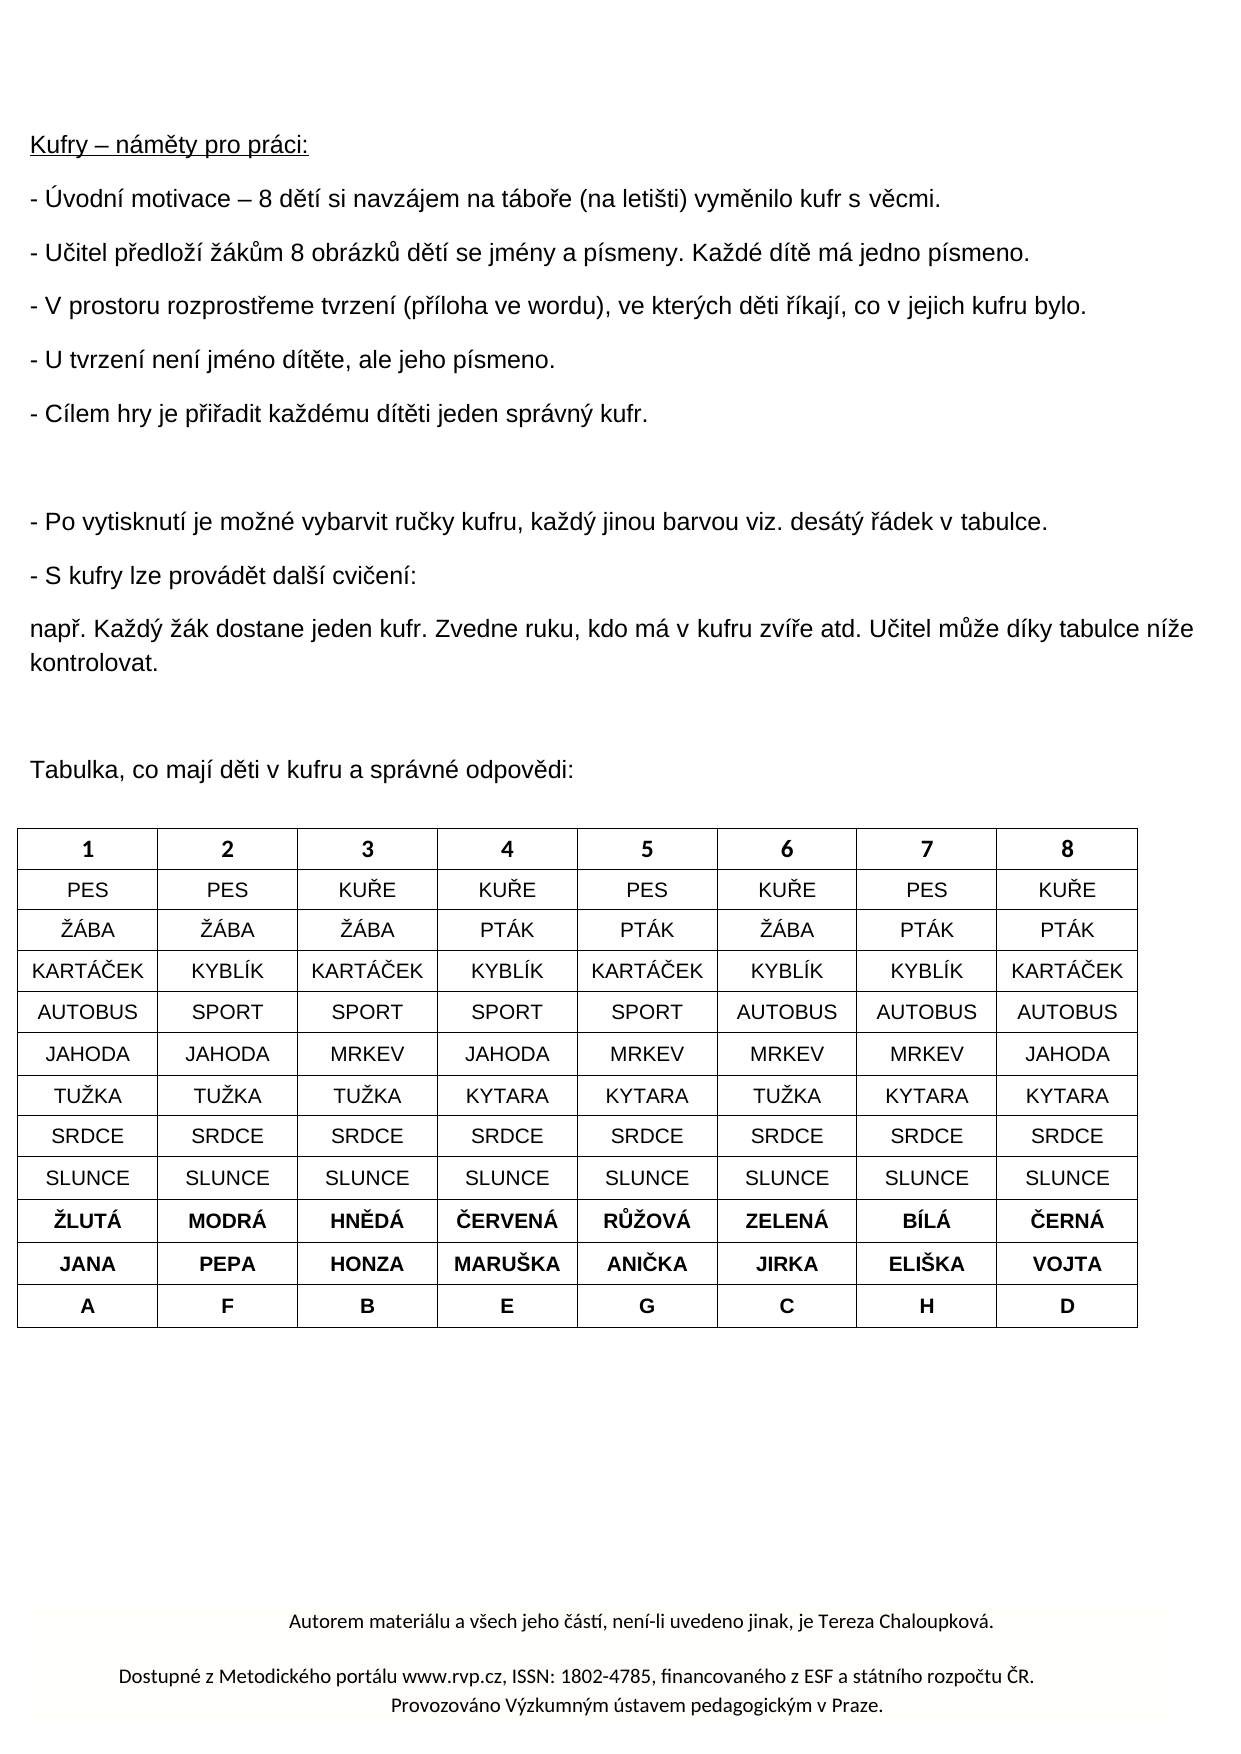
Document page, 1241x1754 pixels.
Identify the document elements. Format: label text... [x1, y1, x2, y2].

table_cell C [718, 1285, 856, 1327]
table_cell autobus [997, 992, 1137, 1032]
table_cell srdce [718, 1116, 856, 1156]
table_cell Slunce [578, 1157, 717, 1199]
text Tabulka, co mají děti v kufru a správné odpovědi: [29, 755, 1196, 784]
text např. Každý žák dostane jeden kufr. Zvedne ruku, kdo má v kufru zvíře atd. Učitel může díky tabulce níže kontrolovat. [29, 614, 1196, 676]
table_cell Tužka [298, 1076, 437, 1115]
table_cell žlutá [18, 1200, 157, 1242]
table_cell Slunce [997, 1157, 1137, 1199]
table_cell srdce [438, 1116, 577, 1156]
table_cell srdce [18, 1116, 157, 1156]
table_cell Sport [158, 992, 297, 1032]
table_cell Jana [18, 1243, 157, 1284]
table_cell Kytara [438, 1076, 577, 1115]
table_cell kytara [578, 1076, 717, 1115]
table_cell hnědá [298, 1200, 437, 1242]
table_cell Kyblík [718, 951, 856, 991]
table_header 8 [997, 829, 1137, 868]
table_cell B [298, 1285, 437, 1327]
table_cell srdce [578, 1116, 717, 1156]
table_cell Kuře [438, 870, 577, 909]
table_cell kartáček [298, 951, 437, 991]
table_cell D [997, 1285, 1137, 1327]
table_cell Autobus [857, 992, 996, 1032]
table_header 7 [857, 829, 996, 868]
table_cell maruška [438, 1243, 577, 1284]
table_cell žába [18, 910, 157, 950]
table_header 3 [298, 829, 437, 868]
text Kufry – náměty pro práci: [29, 130, 1196, 158]
text - Cílem hry je přiřadit každému dítěti jeden správný kufr. [29, 399, 1196, 428]
table_cell E [438, 1285, 577, 1327]
table_cell Kyblík [438, 951, 577, 991]
table_cell Jahoda [438, 1033, 577, 1074]
table_header 2 [158, 829, 297, 868]
table_cell Kuře [298, 870, 437, 909]
table_cell sport [438, 992, 577, 1032]
table_cell Jahoda [158, 1033, 297, 1074]
text - S kufry lze provádět další cvičení: [29, 561, 1196, 589]
table_header 4 [438, 829, 577, 868]
table_cell Tužka [18, 1076, 157, 1115]
table_cell Autobus [718, 992, 856, 1032]
table_cell Mrkev [857, 1033, 996, 1074]
table_header 1 [18, 829, 157, 868]
table_cell honza [298, 1243, 437, 1284]
table_cell A [18, 1285, 157, 1327]
table_cell Pepa [158, 1243, 297, 1284]
table_cell srdce [997, 1116, 1137, 1156]
table_cell Mrkev [718, 1033, 856, 1074]
table_cell Tužka [158, 1076, 297, 1115]
table_cell Slunce [298, 1157, 437, 1199]
table_cell bílá [857, 1200, 996, 1242]
table_cell Vojta [997, 1243, 1137, 1284]
table_cell Žába [298, 910, 437, 950]
table_cell červená [438, 1200, 577, 1242]
table_cell Kartáček [18, 951, 157, 991]
table_cell Pták [438, 910, 577, 950]
text - Učitel předloží žákům 8 obrázků dětí se jmény a písmeny. Každé dítě má jedno písmeno. [29, 237, 1196, 266]
table_cell Pták [578, 910, 717, 950]
table_cell Žába [718, 910, 856, 950]
table_cell Pes [578, 870, 717, 909]
table_cell Slunce [718, 1157, 856, 1199]
table_cell zelená [718, 1200, 856, 1242]
table_cell Kyblík [158, 951, 297, 991]
table_cell černá [997, 1200, 1137, 1242]
table_cell srdce [158, 1116, 297, 1156]
table_cell anička [578, 1243, 717, 1284]
table_cell sport [578, 992, 717, 1032]
table_cell kytara [857, 1076, 996, 1115]
text - Úvodní motivace – 8 dětí si navzájem na táboře (na letišti) vyměnilo kufr s věcmi. [29, 184, 1196, 212]
table_cell srdce [298, 1116, 437, 1156]
table_cell Slunce [857, 1157, 996, 1199]
table_cell Sport [298, 992, 437, 1032]
table_cell Mrkev [578, 1033, 717, 1074]
table_cell srdce [857, 1116, 996, 1156]
table_cell Kartáček [997, 951, 1137, 991]
table_cell pes [18, 870, 157, 909]
text - Po vytisknutí je možné vybarvit ručky kufru, každý jinou barvou viz. desátý řádek v tabulce. [29, 507, 1196, 536]
table_cell kytara [997, 1076, 1137, 1115]
table_cell Autobus [18, 992, 157, 1032]
table_cell Slunce [438, 1157, 577, 1199]
table_cell Kuře [718, 870, 856, 909]
table_cell Jahoda [997, 1033, 1137, 1074]
table_cell modrá [158, 1200, 297, 1242]
table_cell jirka [718, 1243, 856, 1284]
table_cell Jahoda [18, 1033, 157, 1074]
table_cell tužka [718, 1076, 856, 1115]
table_header 6 [718, 829, 856, 868]
table_cell Kyblík [857, 951, 996, 991]
table_cell F [158, 1285, 297, 1327]
text - U tvrzení není jméno dítěte, ale jeho písmeno. [29, 345, 1196, 374]
table_cell Pták [997, 910, 1137, 950]
table_cell G [578, 1285, 717, 1327]
table_cell H [857, 1285, 996, 1327]
table_cell Kuře [997, 870, 1137, 909]
table_cell Mrkev [298, 1033, 437, 1074]
text - V prostoru rozprostřeme tvrzení (příloha ve wordu), ve kterých děti říkají, co v jejich kufru bylo. [29, 291, 1196, 320]
table_cell Kartáček [578, 951, 717, 991]
table_cell růžová [578, 1200, 717, 1242]
table_cell Slunce [18, 1157, 157, 1199]
table_cell Pták [857, 910, 996, 950]
table_cell eliška [857, 1243, 996, 1284]
table_cell Žába [158, 910, 297, 950]
table_header 5 [578, 829, 717, 868]
table_cell pes [158, 870, 297, 909]
table_cell Pes [857, 870, 996, 909]
table_cell Slunce [158, 1157, 297, 1199]
